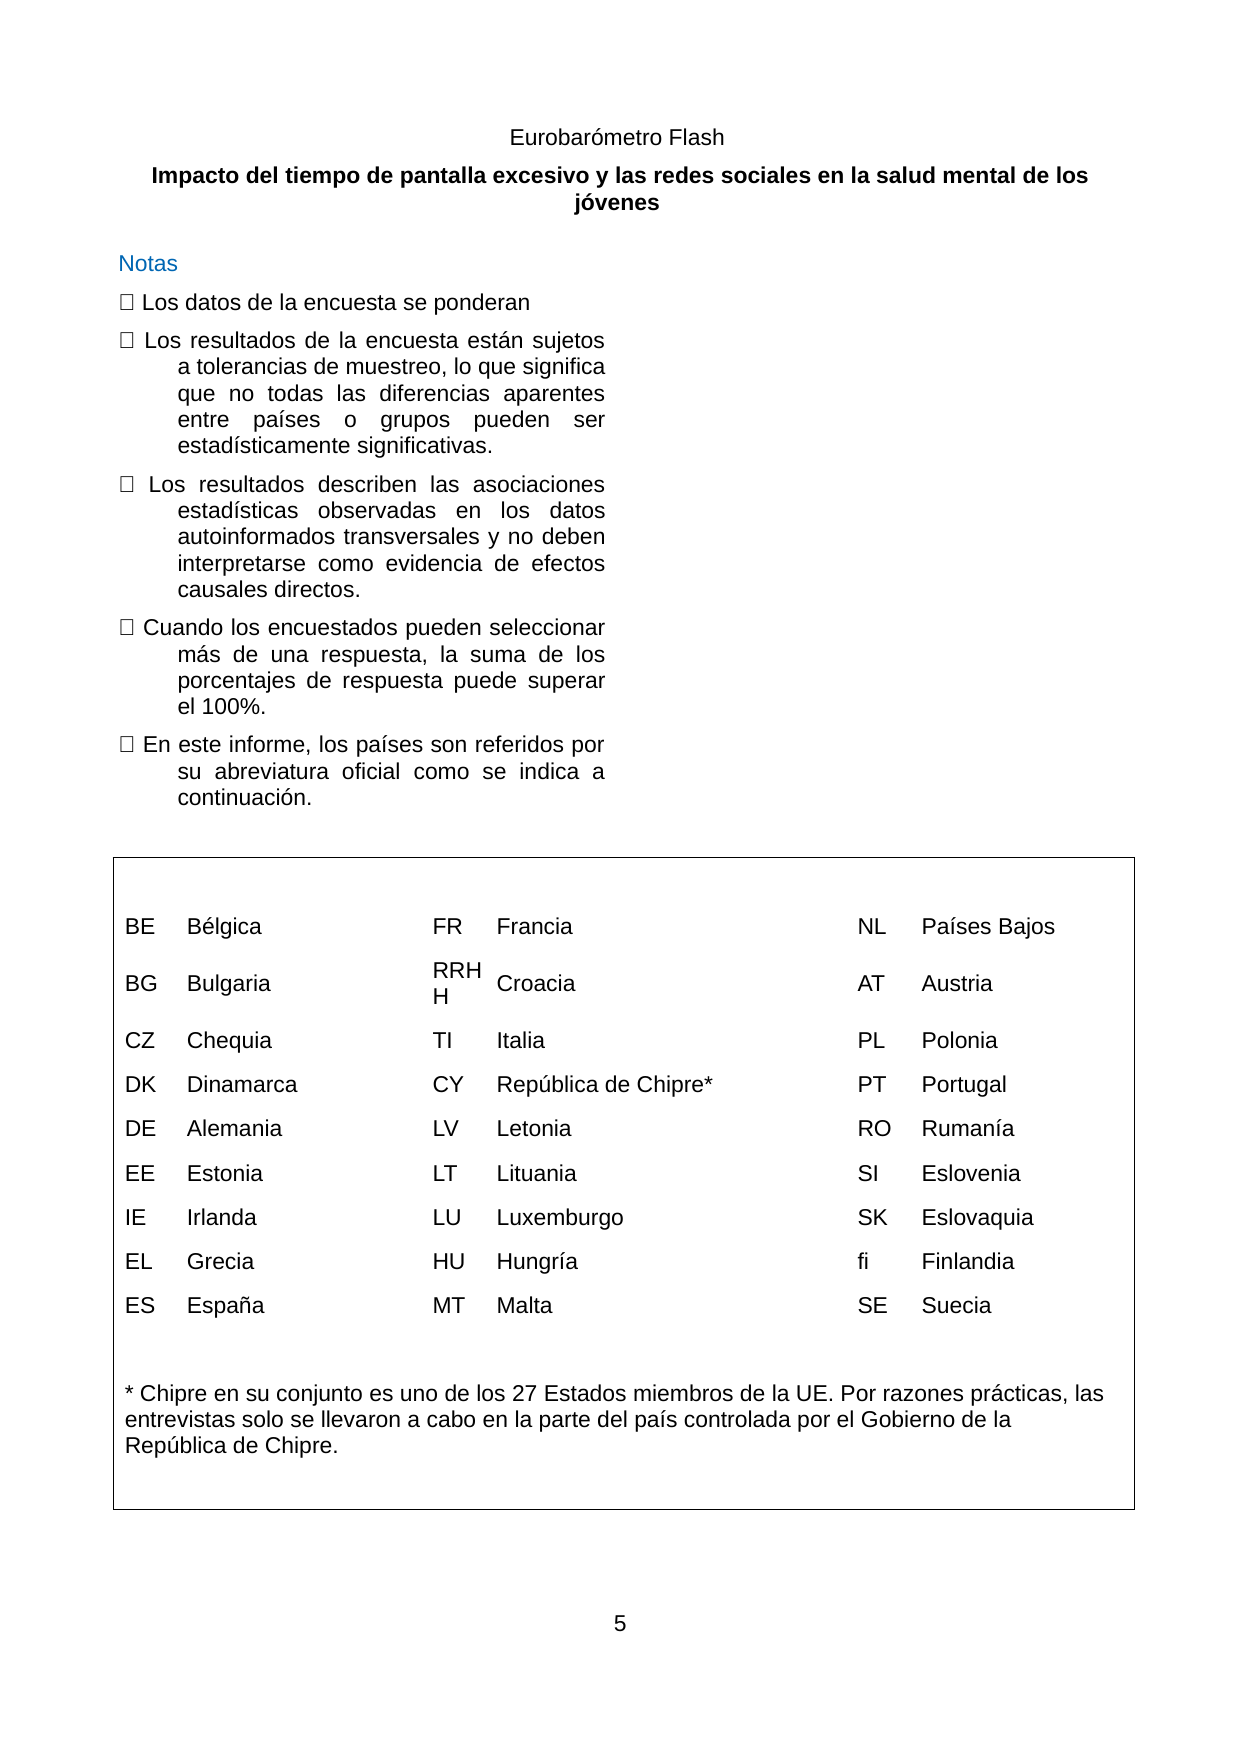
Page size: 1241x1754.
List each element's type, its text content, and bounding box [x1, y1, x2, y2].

table_cell Eslovaquia [919, 1195, 1107, 1239]
table_cell LU [429, 1195, 493, 1239]
table_cell fi [854, 1239, 918, 1283]
table_cell Malta [494, 1283, 854, 1327]
table_cell HU [429, 1239, 493, 1283]
table_cell EL [122, 1239, 184, 1283]
table_cell PT [854, 1063, 918, 1107]
table_cell Hungría [494, 1239, 854, 1283]
table_cell Letonia [494, 1107, 854, 1151]
table_header BE [122, 904, 184, 948]
table_cell RRHH [429, 948, 493, 1018]
text  Los datos de la encuesta se ponderan [118, 289, 605, 315]
table_cell Estonia [184, 1151, 429, 1195]
table_cell CY [429, 1063, 493, 1107]
table_cell [122, 1327, 184, 1371]
text Notas [118, 250, 605, 277]
table_cell BG [122, 948, 184, 1018]
table_cell Dinamarca [184, 1063, 429, 1107]
text  Cuando los encuestados pueden seleccionar más de una respuesta, la suma de los porcentajes de respuesta puede superar el 100%. [118, 614, 605, 719]
table_cell EE [122, 1151, 184, 1195]
table_cell Finlandia [919, 1239, 1107, 1283]
table_cell República de Chipre* [494, 1063, 854, 1107]
table_cell [854, 1327, 918, 1371]
table_cell AT [854, 948, 918, 1018]
table_cell Lituania [494, 1151, 854, 1195]
text  En este informe, los países son referidos por su abreviatura oficial como se indica a continuación. [118, 731, 605, 811]
table_cell [919, 1327, 1107, 1371]
table_cell * Chipre en su conjunto es uno de los 27 Estados miembros de la UE. Por razones prácticas, las entrevistas solo se llevaron a cabo en la parte del país controlada por el Gobierno de la República de Chipre. [122, 1371, 1107, 1468]
table_cell Eslovenia [919, 1151, 1107, 1195]
table_cell Irlanda [184, 1195, 429, 1239]
text  Los resultados de la encuesta están sujetos a tolerancias de muestreo, lo que significa que no todas las diferencias aparentes entre países o grupos pueden ser estadísticamente significativas. [118, 327, 605, 459]
table_cell DE [122, 1107, 184, 1151]
table_header Bélgica [184, 904, 429, 948]
table_cell [429, 1327, 493, 1371]
table_cell TI [429, 1019, 493, 1062]
table_cell SE [854, 1283, 918, 1327]
table_cell Rumanía [919, 1107, 1107, 1151]
table_cell Chequia [184, 1019, 429, 1062]
table_header FR [429, 904, 493, 948]
table_cell Alemania [184, 1107, 429, 1151]
text  Los resultados describen las asociaciones estadísticas observadas en los datos autoinformados transversales y no deben interpretarse como evidencia de efectos causales directos. [118, 471, 605, 602]
table_cell DK [122, 1063, 184, 1107]
table_cell Portugal [919, 1063, 1107, 1107]
table_cell ES [122, 1283, 184, 1327]
table_cell LV [429, 1107, 493, 1151]
table_cell MT [429, 1283, 493, 1327]
table_header Países Bajos [919, 904, 1107, 948]
table_cell IE [122, 1195, 184, 1239]
table_cell Polonia [919, 1019, 1107, 1062]
table_cell LT [429, 1151, 493, 1195]
table_cell Bulgaria [184, 948, 429, 1018]
table_cell SK [854, 1195, 918, 1239]
table_cell Luxemburgo [494, 1195, 854, 1239]
table_cell Grecia [184, 1239, 429, 1283]
table_cell Italia [494, 1019, 854, 1062]
table_cell CZ [122, 1019, 184, 1062]
table_cell Croacia [494, 948, 854, 1018]
table_cell Suecia [919, 1283, 1107, 1327]
table_header NL [854, 904, 918, 948]
table_cell RO [854, 1107, 918, 1151]
table_cell [184, 1327, 429, 1371]
table_cell PL [854, 1019, 918, 1062]
table_cell España [184, 1283, 429, 1327]
table_cell SI [854, 1151, 918, 1195]
table_cell Austria [919, 948, 1107, 1018]
table_cell [494, 1327, 854, 1371]
table_header Francia [494, 904, 854, 948]
